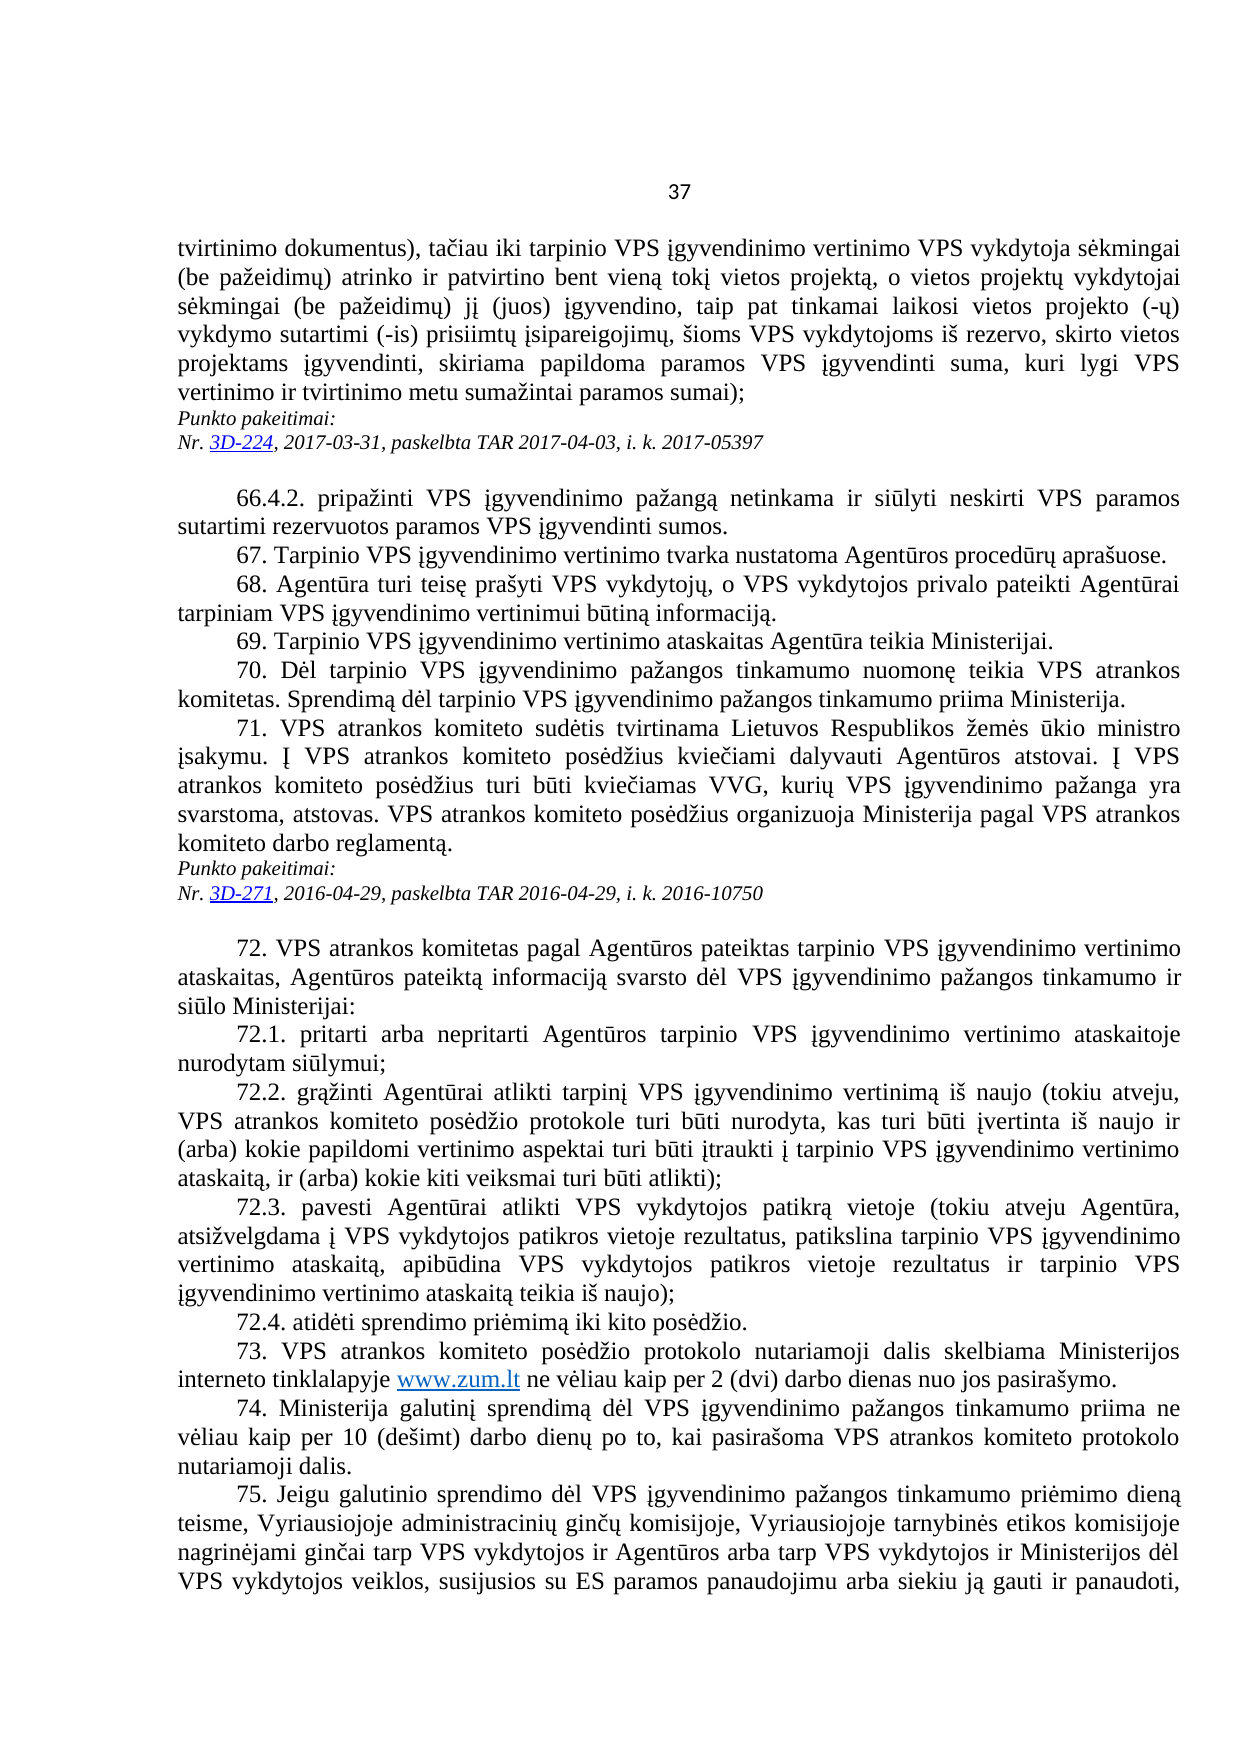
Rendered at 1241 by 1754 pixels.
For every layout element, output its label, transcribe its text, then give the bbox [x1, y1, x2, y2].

text 72.2. grąžinti Agentūrai atlikti tarpinį VPS įgyvendinimo vertinimą iš naujo (tokiu atveju, VPS atrankos komiteto posėdžio protokole turi būti nurodyta, kas turi būti įvertinta iš naujo ir (arba) kokie papildomi vertinimo aspektai turi būti įtraukti į tarpinio VPS įgyvendinimo vertinimo ataskaitą, ir (arba) kokie kiti veiksmai turi būti atlikti); [177, 1077, 1181, 1192]
text 74. Ministerija galutinį sprendimą dėl VPS įgyvendinimo pažangos tinkamumo priima ne vėliau kaip per 10 (dešimt) darbo dienų po to, kai pasirašoma VPS atrankos komiteto protokolo nutariamoji dalis. [177, 1393, 1181, 1479]
text Punkto pakeitimai: [177, 406, 1181, 430]
text Punkto pakeitimai: [177, 856, 1181, 880]
text Nr. 3D-224, 2017-03-31, paskelbta TAR 2017-04-03, i. k. 2017-05397 [177, 430, 1181, 454]
text 73. VPS atrankos komiteto posėdžio protokolo nutariamoji dalis skelbiama Ministerijos interneto tinklalapyje www.zum.lt ne vėliau kaip per 2 (dvi) darbo dienas nuo jos pasirašymo. [177, 1336, 1181, 1393]
text 72. VPS atrankos komitetas pagal Agentūros pateiktas tarpinio VPS įgyvendinimo vertinimo ataskaitas, Agentūros pateiktą informaciją svarsto dėl VPS įgyvendinimo pažangos tinkamumo ir siūlo Ministerijai: [177, 933, 1181, 1019]
text 71. VPS atrankos komiteto sudėtis tvirtinama Lietuvos Respublikos žemės ūkio ministro įsakymu. Į VPS atrankos komiteto posėdžius kviečiami dalyvauti Agentūros atstovai. Į VPS atrankos komiteto posėdžius turi būti kviečiamas VVG, kurių VPS įgyvendinimo pažanga yra svarstoma, atstovas. VPS atrankos komiteto posėdžius organizuoja Ministerija pagal VPS atrankos komiteto darbo reglamentą. [177, 713, 1181, 856]
text 69. Tarpinio VPS įgyvendinimo vertinimo ataskaitas Agentūra teikia Ministerijai. [177, 626, 1181, 655]
text Nr. 3D-271, 2016-04-29, paskelbta TAR 2016-04-29, i. k. 2016-10750 [177, 880, 1181, 904]
text 66.4.2. pripažinti VPS įgyvendinimo pažangą netinkama ir siūlyti neskirti VPS paramos sutartimi rezervuotos paramos VPS įgyvendinti sumos. [177, 483, 1181, 540]
text 72.4. atidėti sprendimo priėmimą iki kito posėdžio. [177, 1307, 1181, 1336]
text 75. Jeigu galutinio sprendimo dėl VPS įgyvendinimo pažangos tinkamumo priėmimo dieną teisme, Vyriausiojoje administracinių ginčų komisijoje, Vyriausiojoje tarnybinės etikos komisijoje nagrinėjami ginčai tarp VPS vykdytojos ir Agentūros arba tarp VPS vykdytojos ir Ministerijos dėl VPS vykdytojos veiklos, susijusios su ES paramos panaudojimu arba siekiu ją gauti ir panaudoti, [177, 1479, 1181, 1594]
text 72.1. pritarti arba nepritarti Agentūros tarpinio VPS įgyvendinimo vertinimo ataskaitoje nurodytam siūlymui; [177, 1019, 1181, 1077]
text 72.3. pavesti Agentūrai atlikti VPS vykdytojos patikrą vietoje (tokiu atveju Agentūra, atsižvelgdama į VPS vykdytojos patikros vietoje rezultatus, patikslina tarpinio VPS įgyvendinimo vertinimo ataskaitą, apibūdina VPS vykdytojos patikros vietoje rezultatus ir tarpinio VPS įgyvendinimo vertinimo ataskaitą teikia iš naujo); [177, 1192, 1181, 1307]
text 67. Tarpinio VPS įgyvendinimo vertinimo tvarka nustatoma Agentūros procedūrų aprašuose. [177, 540, 1181, 569]
text 68. Agentūra turi teisę prašyti VPS vykdytojų, o VPS vykdytojos privalo pateikti Agentūrai tarpiniam VPS įgyvendinimo vertinimui būtiną informaciją. [177, 569, 1181, 626]
text 70. Dėl tarpinio VPS įgyvendinimo pažangos tinkamumo nuomonę teikia VPS atrankos komitetas. Sprendimą dėl tarpinio VPS įgyvendinimo pažangos tinkamumo priima Ministerija. [177, 655, 1181, 713]
text tvirtinimo dokumentus), tačiau iki tarpinio VPS įgyvendinimo vertinimo VPS vykdytoja sėkmingai (be pažeidimų) atrinko ir patvirtino bent vieną tokį vietos projektą, o vietos projektų vykdytojai sėkmingai (be pažeidimų) jį (juos) įgyvendino, taip pat tinkamai laikosi vietos projekto (-ų) vykdymo sutartimi (-is) prisiimtų įsipareigojimų, šioms VPS vykdytojoms iš rezervo, skirto vietos projektams įgyvendinti, skiriama papildoma paramos VPS įgyvendinti suma, kuri lygi VPS vertinimo ir tvirtinimo metu sumažintai paramos sumai); [177, 233, 1181, 406]
